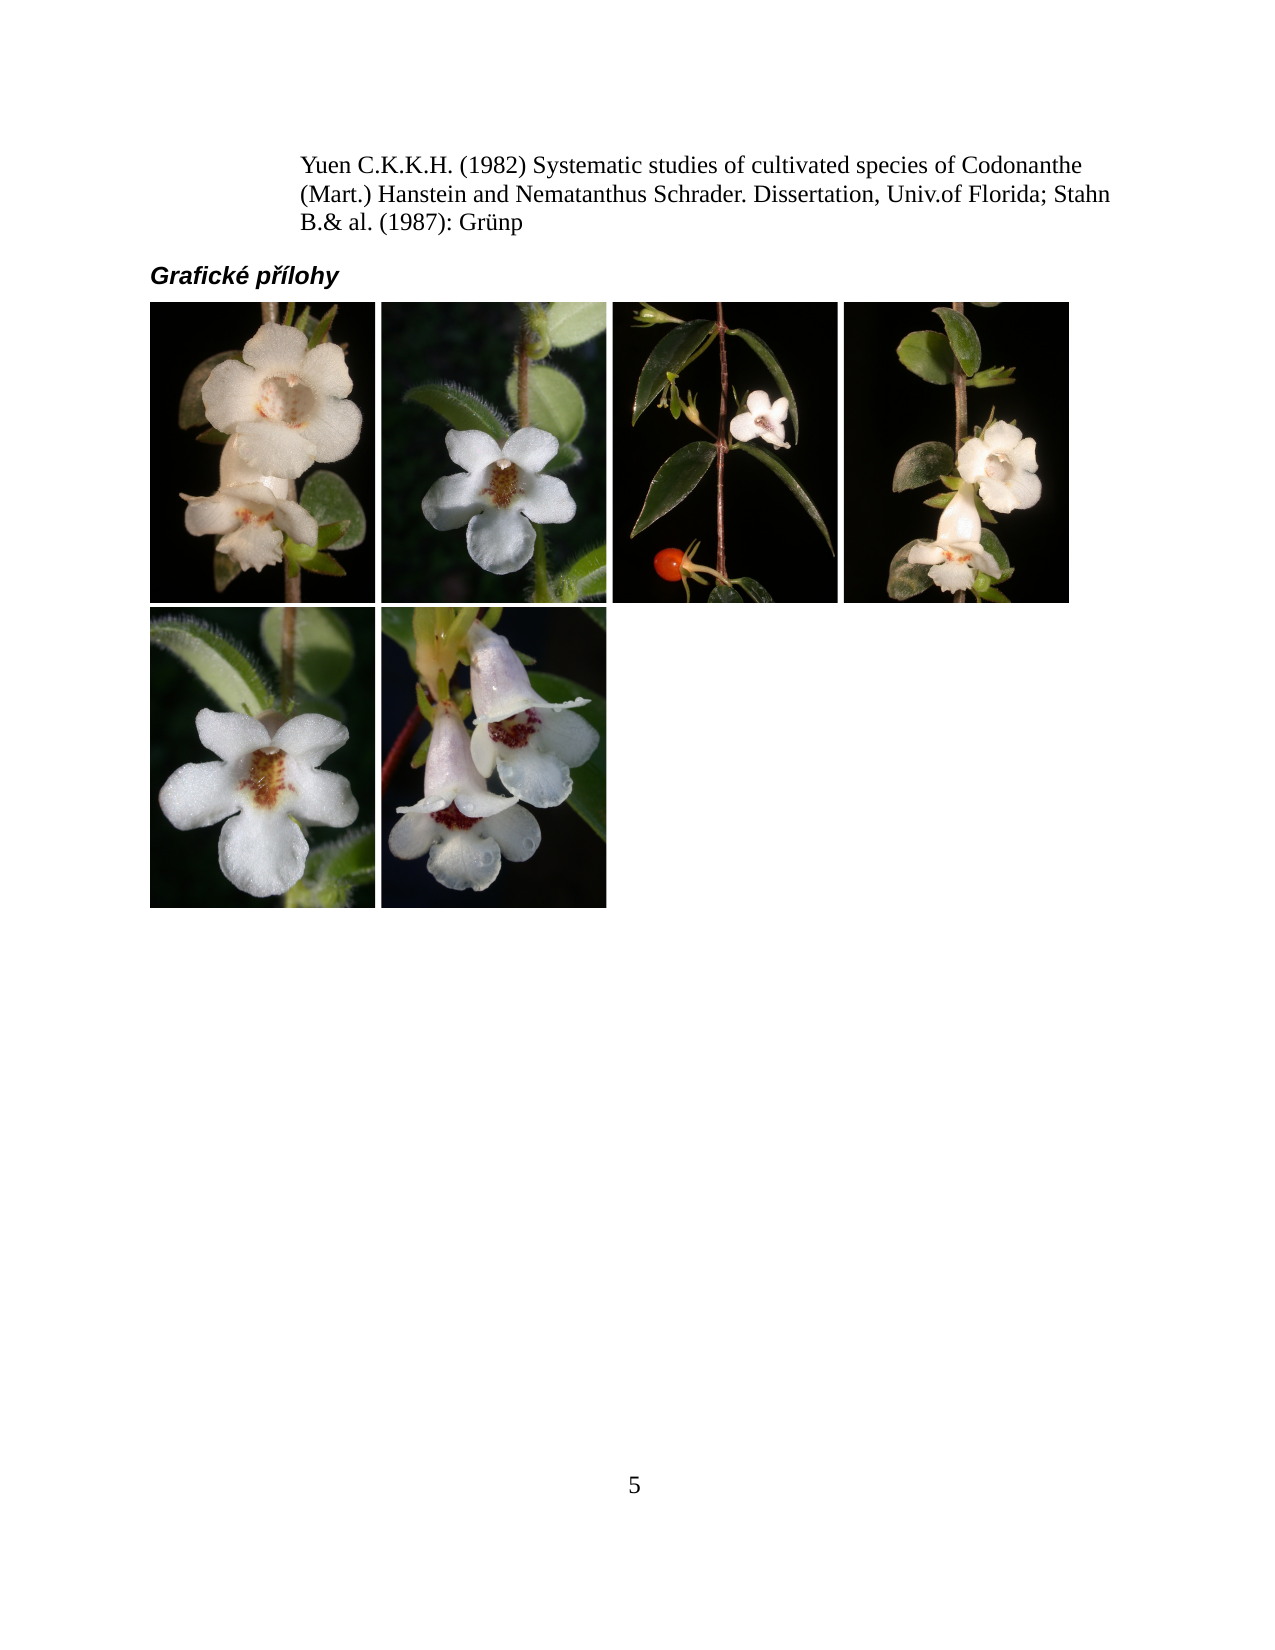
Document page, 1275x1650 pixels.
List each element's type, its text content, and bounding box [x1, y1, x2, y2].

picture [612, 302, 838, 603]
picture [381, 302, 607, 603]
picture [843, 302, 1069, 603]
picture [150, 607, 375, 908]
picture [150, 302, 375, 603]
picture [381, 607, 607, 908]
list Yuen C.K.K.H. (1982) Systematic studies of cultivated species of Codonanthe (Mart.) Hanstein and Nematanthus Schrader. Dissertation, Univ.of Florida; Stahn B.& al. (1987): Grünp [262, 150, 1125, 236]
subtitle Grafické přílohy [150, 261, 1125, 290]
